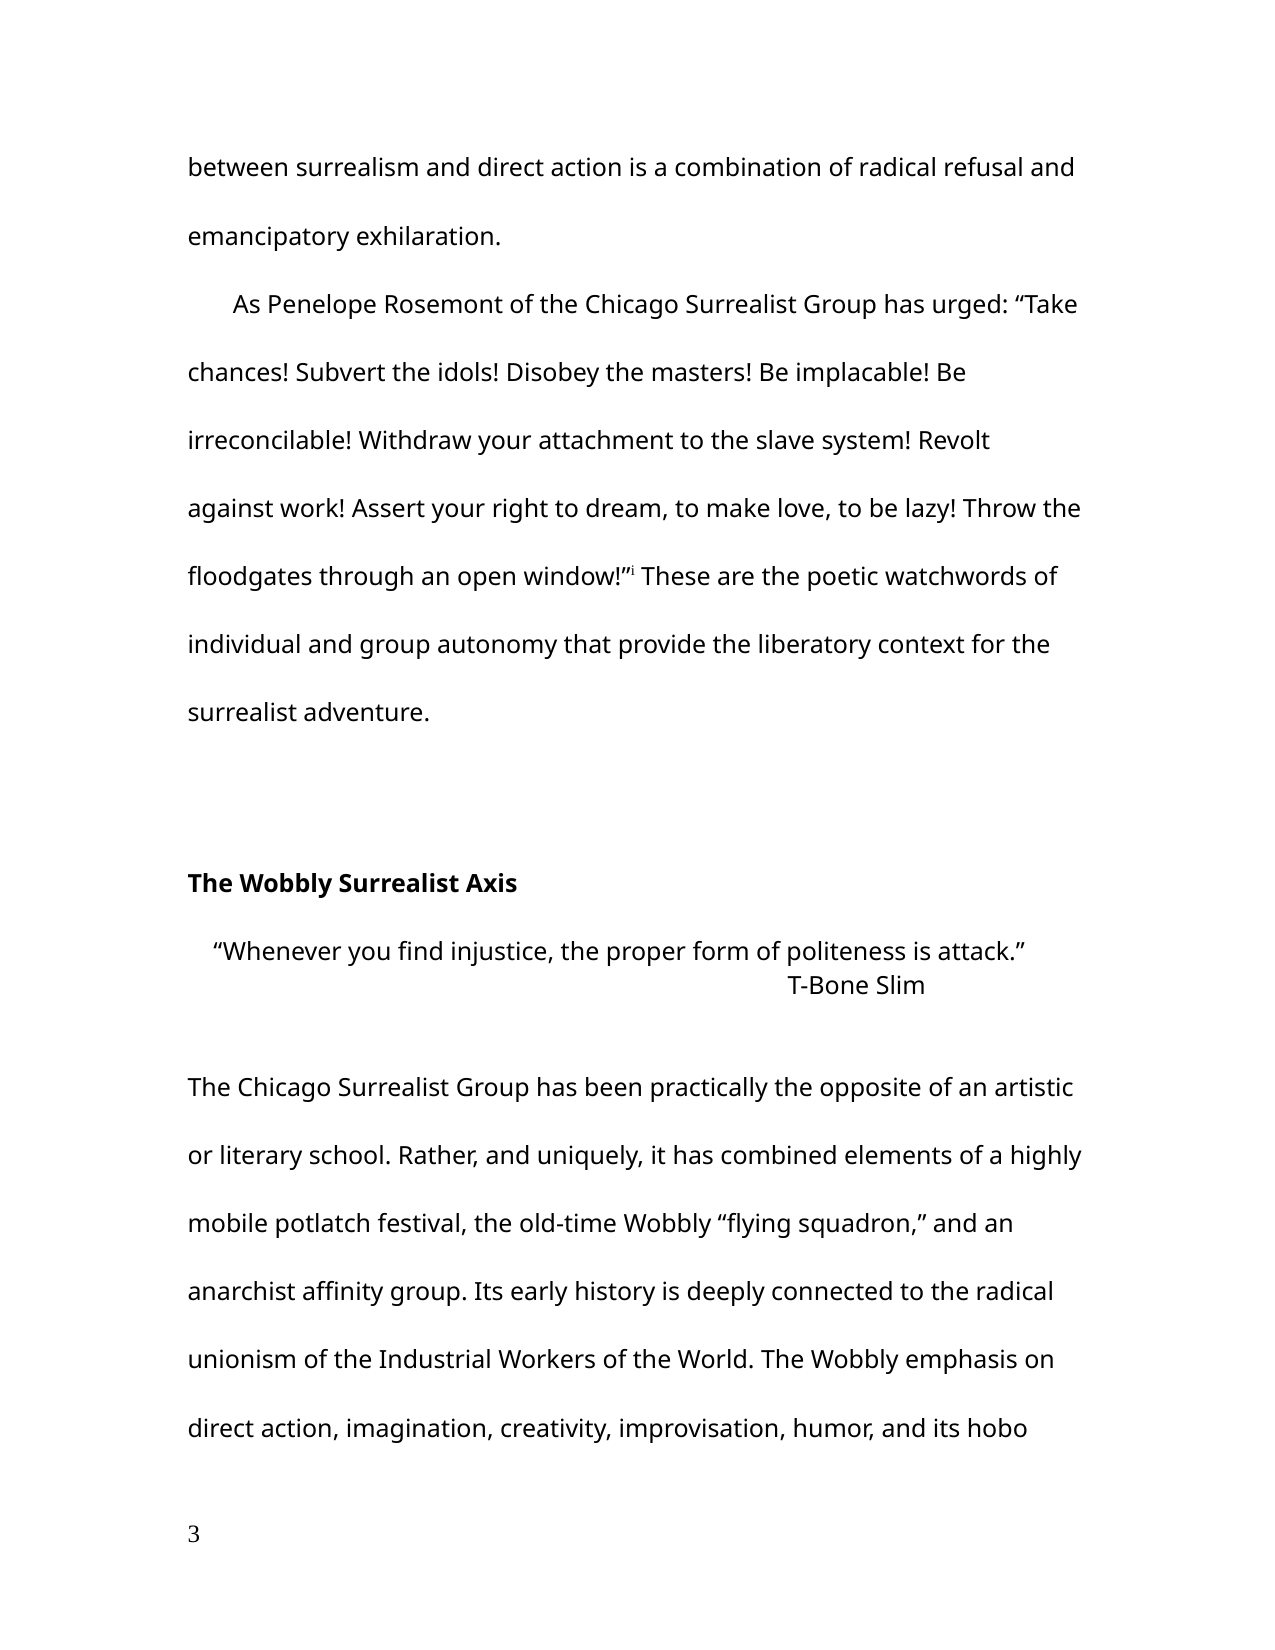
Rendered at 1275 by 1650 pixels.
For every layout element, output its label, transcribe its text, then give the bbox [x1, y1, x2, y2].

text The Wobbly Surrealist Axis [187, 865, 1088, 899]
text T-Bone Slim [712, 967, 1088, 1002]
text As Penelope Rosemont of the Chicago Surrealist Group has urged: “Take chances! Subvert the idols! Disobey the masters! Be implacable! Be irreconcilable! Withdraw your attachment to the slave system! Revolt against work! Assert your right to dream, to make love, to be lazy! Throw the floodgates through an open window!” These are the poetic watchwords of individual and group autonomy that provide the liberatory context for the surrealist adventure. [187, 286, 1083, 729]
text The Chicago Surrealist Group has been practically the opposite of an artistic or literary school. Rather, and uniquely, it has combined elements of a highly mobile potlatch festival, the old-time Wobbly “flying squadron,” and an anarchist affinity group. Its early history is deeply connected to the radical unionism of the Industrial Workers of the World. The Wobbly emphasis on direct action, imagination, creativity, improvisation, humor, and its hobo [187, 1070, 1088, 1444]
text “Whenever you find injustice, the proper form of politeness is attack.” [187, 933, 1088, 967]
text between surrealism and direct action is a combination of radical refusal and emancipatory exhilaration. [187, 150, 1083, 252]
